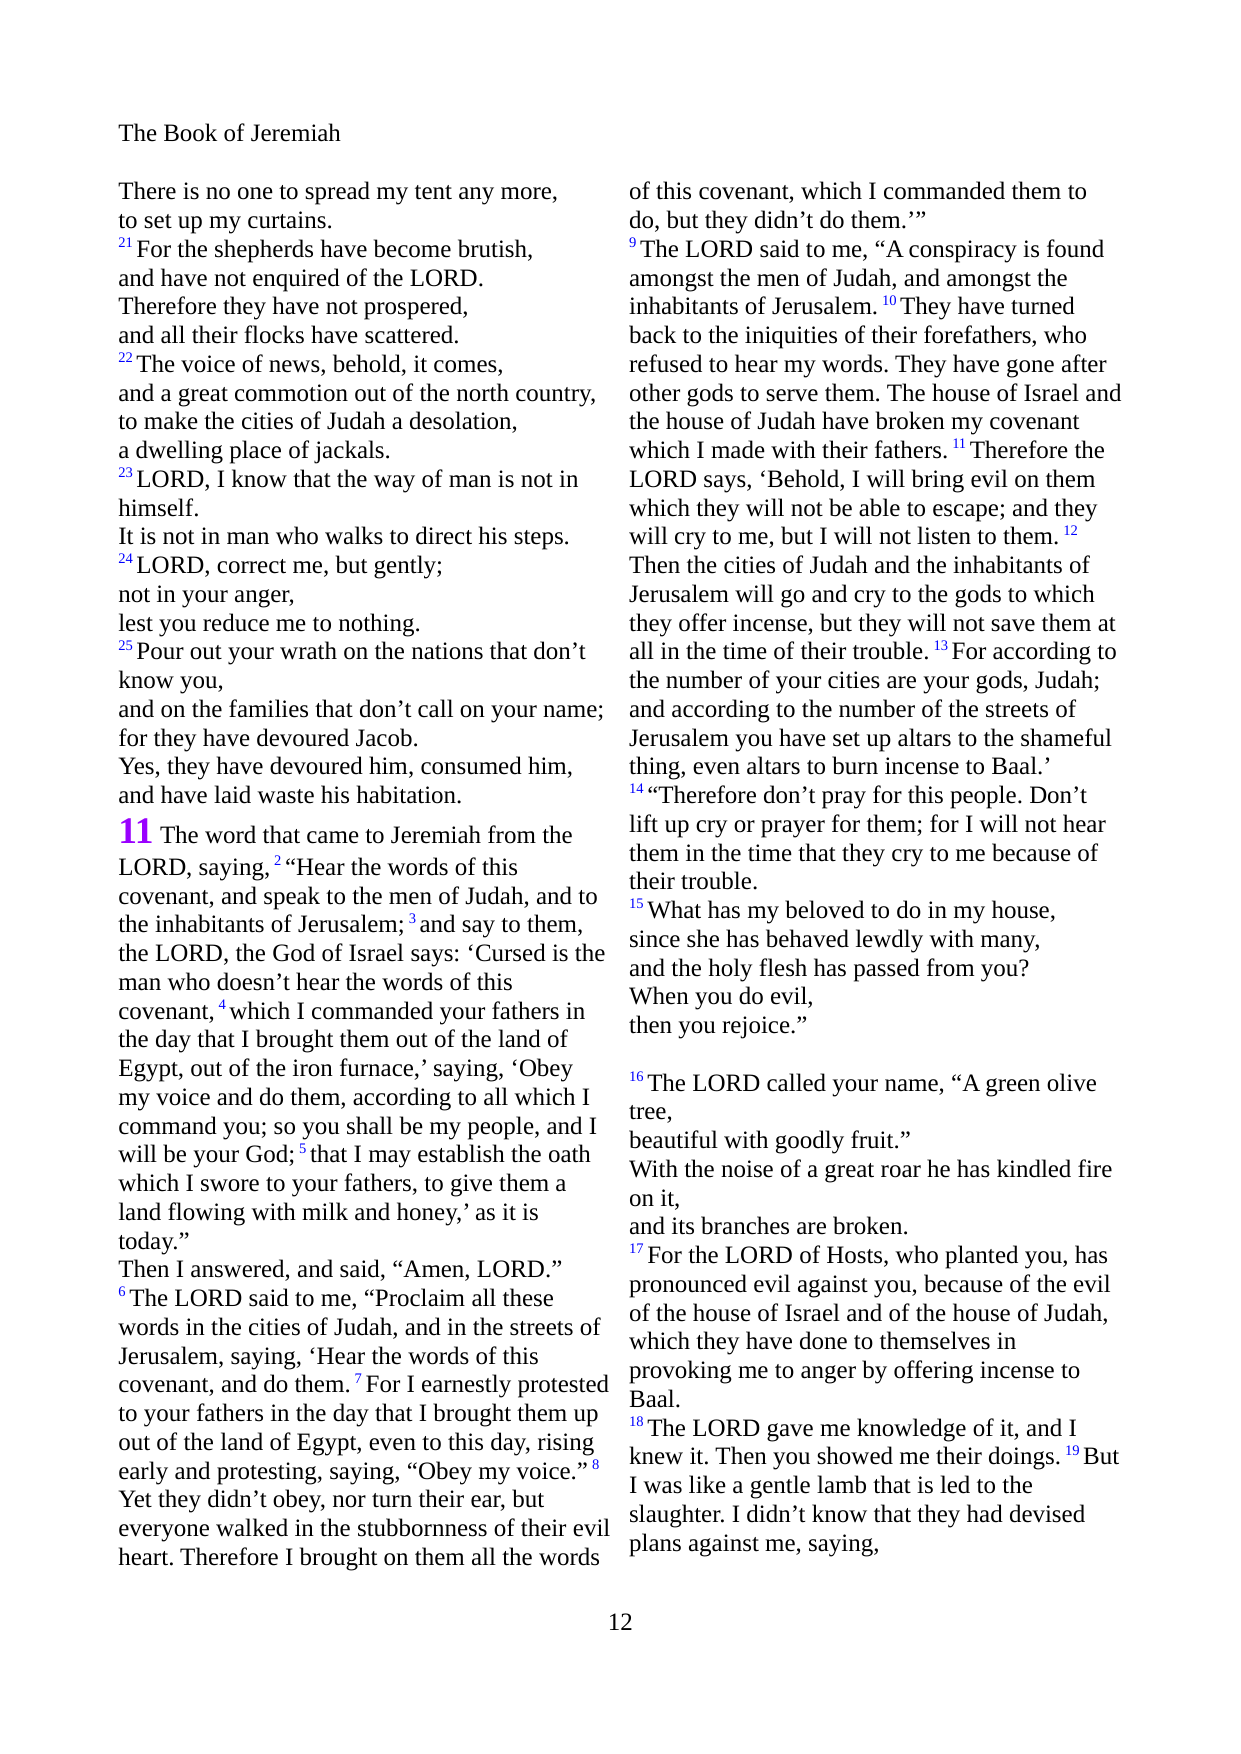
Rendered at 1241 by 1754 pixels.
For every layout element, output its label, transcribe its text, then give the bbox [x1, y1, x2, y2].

text a dwelling place of jackals. [118, 435, 611, 464]
text to set up my curtains. [118, 205, 611, 234]
text and have not enquired of the LORD. [118, 263, 611, 291]
text and on the families that don’t call on your name; [118, 694, 611, 723]
text 22 The voice of news, behold, it comes, [118, 349, 611, 378]
text and its branches are broken. [629, 1211, 1122, 1240]
text and the holy flesh has passed from you? [629, 953, 1122, 981]
text and have laid waste his habitation. [118, 780, 611, 809]
text There is no one to spread my tent any more, [118, 176, 611, 205]
text Then I answered, and said, “Amen, LORD.” [118, 1254, 611, 1283]
text 21 For the shepherds have become brutish, [118, 234, 611, 263]
text lest you reduce me to nothing. [118, 608, 611, 636]
text of this covenant, which I commanded them to do, but they didn’t do them.’” [629, 176, 1122, 234]
text Therefore they have not prospered, [118, 291, 611, 320]
text It is not in man who walks to direct his steps. [118, 521, 611, 550]
text not in your anger, [118, 579, 611, 608]
text for they have devoured Jacob. [118, 723, 611, 751]
text 17 For the LORD of Hosts, who planted you, has pronounced evil against you, because of the evil of the house of Israel and of the house of Judah, which they have done to themselves in provoking me to anger by offering incense to Baal. [629, 1240, 1122, 1413]
text since she has behaved lewdly with many, [629, 924, 1122, 953]
text When you do evil, [629, 981, 1122, 1010]
text 11 The word that came to Jeremiah from the LORD, saying, 2 “Hear the words of this covenant, and speak to the men of Judah, and to the inhabitants of Jerusalem; 3 and say to them, the LORD, the God of Israel says: ‘Cursed is the man who doesn’t hear the words of this covenant, 4 which I commanded your fathers in the day that I brought them out of the land of Egypt, out of the iron furnace,’ saying, ‘Obey my voice and do them, according to all which I command you; so you shall be my people, and I will be your God; 5 that I may establish the oath which I swore to your fathers, to give them a land flowing with milk and honey,’ as it is today.” [118, 809, 611, 1254]
text 23 LORD, I know that the way of man is not in himself. [118, 464, 611, 521]
text 9 The LORD said to me, “A conspiracy is found amongst the men of Judah, and amongst the inhabitants of Jerusalem. 10 They have turned back to the iniquities of their forefathers, who refused to hear my words. They have gone after other gods to serve them. The house of Israel and the house of Judah have broken my covenant which I made with their fathers. 11 Therefore the LORD says, ‘Behold, I will bring evil on them which they will not be able to escape; and they will cry to me, but I will not listen to them. 12 Then the cities of Judah and the inhabitants of Jerusalem will go and cry to the gods to which they offer incense, but they will not save them at all in the time of their trouble. 13 For according to the number of your cities are your gods, Judah; and according to the number of the streets of Jerusalem you have set up altars to the shameful thing, even altars to burn incense to Baal.’ [629, 234, 1122, 780]
text and all their flocks have scattered. [118, 320, 611, 349]
text beautiful with goodly fruit.” [629, 1125, 1122, 1154]
text Yes, they have devoured him, consumed him, [118, 751, 611, 780]
text 14 “Therefore don’t pray for this people. Don’t lift up cry or prayer for them; for I will not hear them in the time that they cry to me because of their trouble. [629, 780, 1122, 895]
text 18 The LORD gave me knowledge of it, and I knew it. Then you showed me their doings. 19 But I was like a gentle lamb that is led to the slaughter. I didn’t know that they had devised plans against me, saying, [629, 1413, 1122, 1556]
text 16 The LORD called your name, “A green olive tree, [629, 1068, 1122, 1125]
text 25 Pour out your wrath on the nations that don’t know you, [118, 636, 611, 694]
text With the noise of a great roar he has kindled fire on it, [629, 1154, 1122, 1211]
text and a great commotion out of the north country, [118, 378, 611, 406]
text to make the cities of Judah a desolation, [118, 406, 611, 435]
text 24 LORD, correct me, but gently; [118, 550, 611, 579]
text 15 What has my beloved to do in my house, [629, 895, 1122, 924]
text 6 The LORD said to me, “Proclaim all these words in the cities of Judah, and in the streets of Jerusalem, saying, ‘Hear the words of this covenant, and do them. 7 For I earnestly protested to your fathers in the day that I brought them up out of the land of Egypt, even to this day, rising early and protesting, saying, “Obey my voice.” 8 Yet they didn’t obey, nor turn their ear, but everyone walked in the stubbornness of their evil heart. Therefore I brought on them all the words [118, 1283, 611, 1571]
text then you rejoice.” [629, 1010, 1122, 1039]
